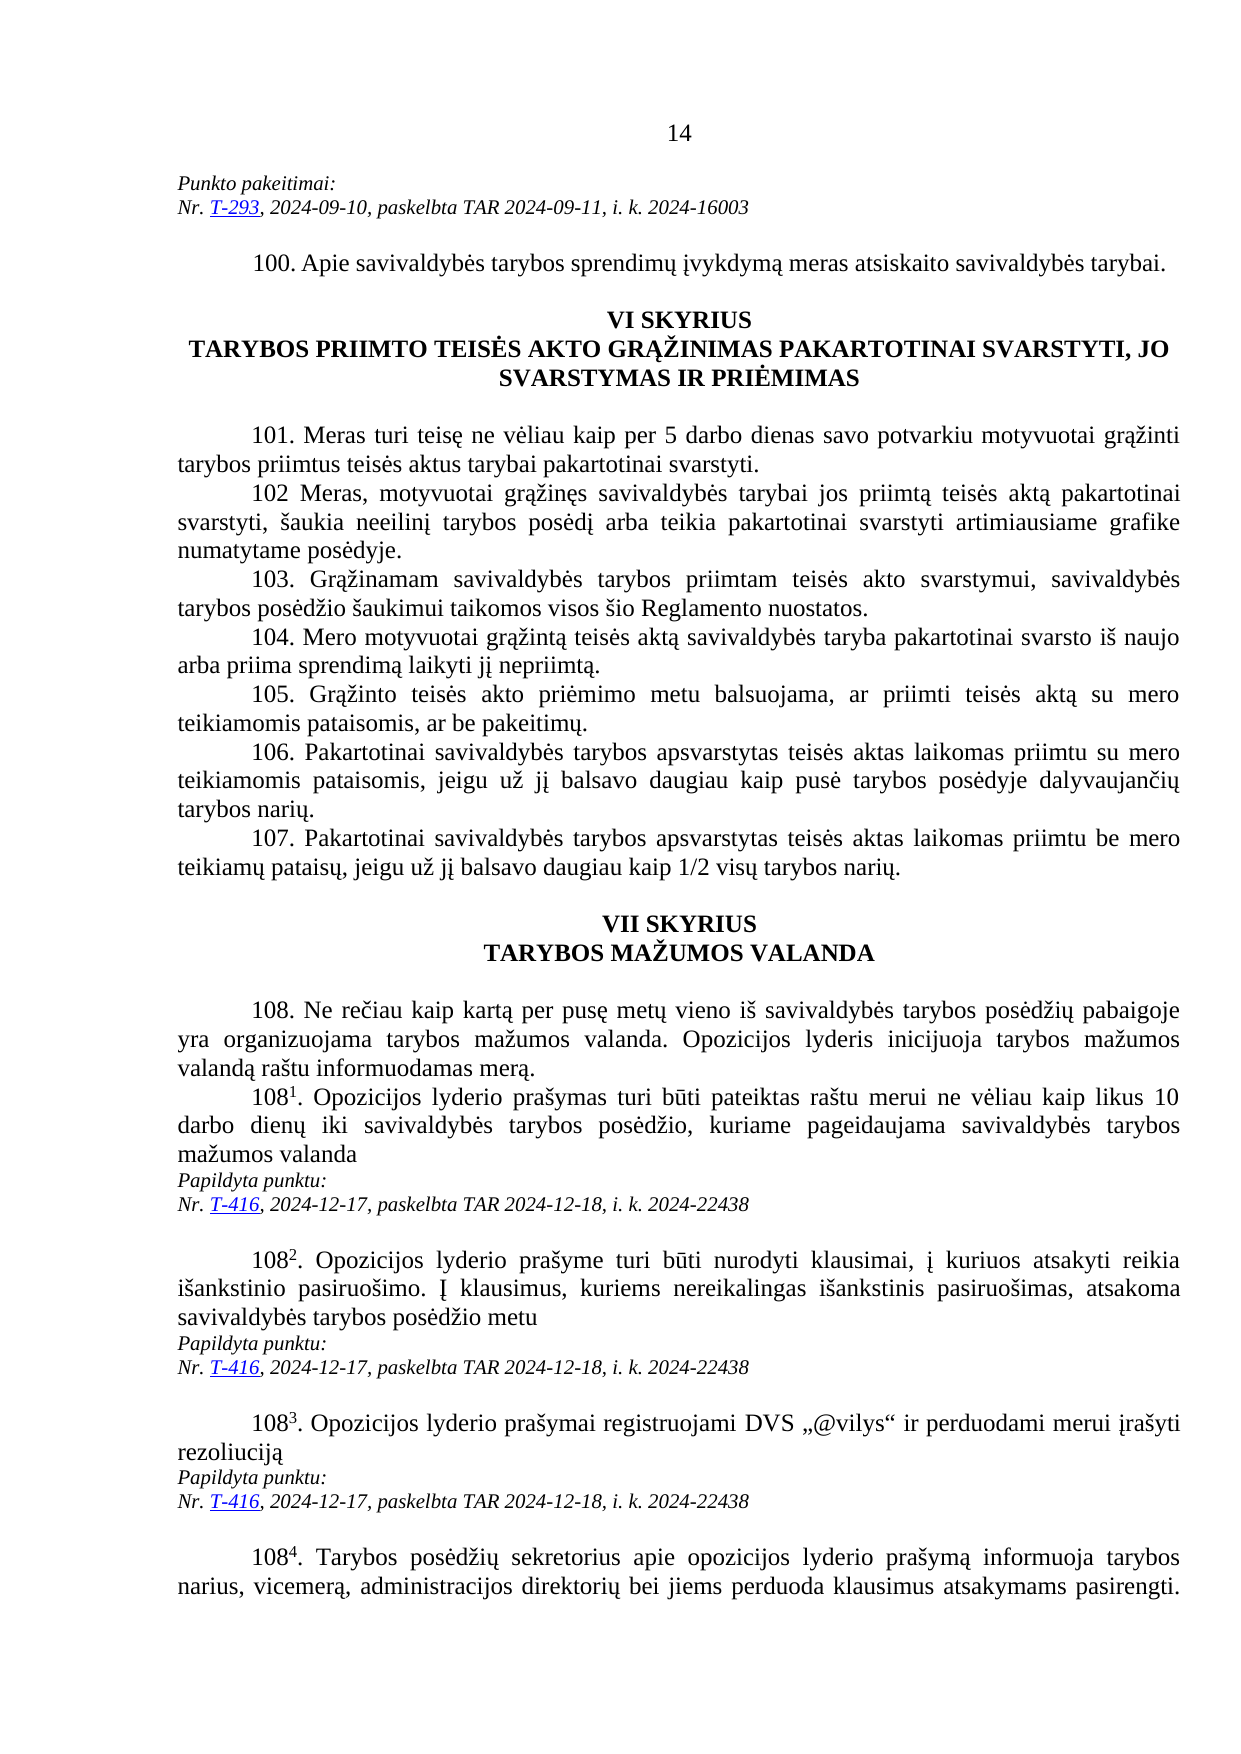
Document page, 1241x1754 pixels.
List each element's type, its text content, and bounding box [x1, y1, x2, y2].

text 108. Ne rečiau kaip kartą per pusę metų vieno iš savivaldybės tarybos posėdžių pabaigoje yra organizuojama tarybos mažumos valanda. Opozicijos lyderis inicijuoja tarybos mažumos valandą raštu informuodamas merą. [177, 995, 1181, 1082]
text 1084. Tarybos posėdžių sekretorius apie opozicijos lyderio prašymą informuoja tarybos narius, vicemerą, administracijos direktorių bei jiems perduoda klausimus atsakymams pasirengti. [177, 1542, 1181, 1600]
text 103. Grąžinamam savivaldybės tarybos priimtam teisės akto svarstymui, savivaldybės tarybos posėdžio šaukimui taikomos visos šio Reglamento nuostatos. [177, 564, 1181, 622]
text 105. Grąžinto teisės akto priėmimo metu balsuojama, ar priimti teisės aktą su mero teikiamomis pataisomis, ar be pakeitimų. [177, 679, 1181, 737]
text 1081. Opozicijos lyderio prašymas turi būti pateiktas raštu merui ne vėliau kaip likus 10 darbo dienų iki savivaldybės tarybos posėdžio, kuriame pageidaujama savivaldybės tarybos mažumos valanda [177, 1082, 1181, 1168]
text VI SKYRIUS [177, 305, 1181, 334]
text Papildyta punktu: [177, 1465, 1181, 1489]
text 106. Pakartotinai savivaldybės tarybos apsvarstytas teisės aktas laikomas priimtu su mero teikiamomis pataisomis, jeigu už jį balsavo daugiau kaip pusė tarybos posėdyje dalyvaujančių tarybos narių. [177, 737, 1181, 823]
text 101. Meras turi teisę ne vėliau kaip per 5 darbo dienas savo potvarkiu motyvuotai grąžinti tarybos priimtus teisės aktus tarybai pakartotinai svarstyti. [177, 420, 1181, 478]
text TARYBOS MAŽUMOS VALANDA [177, 938, 1181, 967]
text 1083. Opozicijos lyderio prašymai registruojami DVS „@vilys“ ir perduodami merui įrašyti rezoliuciją [177, 1408, 1181, 1465]
text Nr. T-293, 2024-09-10, paskelbta TAR 2024-09-11, i. k. 2024-16003 [177, 195, 1181, 219]
text Nr. T-416, 2024-12-17, paskelbta TAR 2024-12-18, i. k. 2024-22438 [177, 1355, 1181, 1379]
text 104. Mero motyvuotai grąžintą teisės aktą savivaldybės taryba pakartotinai svarsto iš naujo arba priima sprendimą laikyti jį nepriimtą. [177, 622, 1181, 679]
text Punkto pakeitimai: [177, 171, 1181, 195]
text TARYBOS PRIIMTO TEISĖS AKTO GRĄŽINIMAS PAKARTOTINAI SVARSTYTI, JO SVARSTYMAS IR PRIĖMIMAS [177, 334, 1181, 392]
text 1082. Opozicijos lyderio prašyme turi būti nurodyti klausimai, į kuriuos atsakyti reikia išankstinio pasiruošimo. Į klausimus, kuriems nereikalingas išankstinis pasiruošimas, atsakoma savivaldybės tarybos posėdžio metu [177, 1245, 1181, 1331]
text 102 Meras, motyvuotai grąžinęs savivaldybės tarybai jos priimtą teisės aktą pakartotinai svarstyti, šaukia neeilinį tarybos posėdį arba teikia pakartotinai svarstyti artimiausiame grafike numatytame posėdyje. [177, 478, 1181, 564]
text Papildyta punktu: [177, 1168, 1181, 1192]
text VII SKYRIUS [177, 909, 1181, 938]
text Papildyta punktu: [177, 1331, 1181, 1355]
text Nr. T-416, 2024-12-17, paskelbta TAR 2024-12-18, i. k. 2024-22438 [177, 1489, 1181, 1513]
text 100. Apie savivaldybės tarybos sprendimų įvykdymą meras atsiskaito savivaldybės tarybai. [177, 248, 1181, 277]
text 107. Pakartotinai savivaldybės tarybos apsvarstytas teisės aktas laikomas priimtu be mero teikiamų pataisų, jeigu už jį balsavo daugiau kaip 1/2 visų tarybos narių. [177, 823, 1181, 880]
text Nr. T-416, 2024-12-17, paskelbta TAR 2024-12-18, i. k. 2024-22438 [177, 1192, 1181, 1216]
